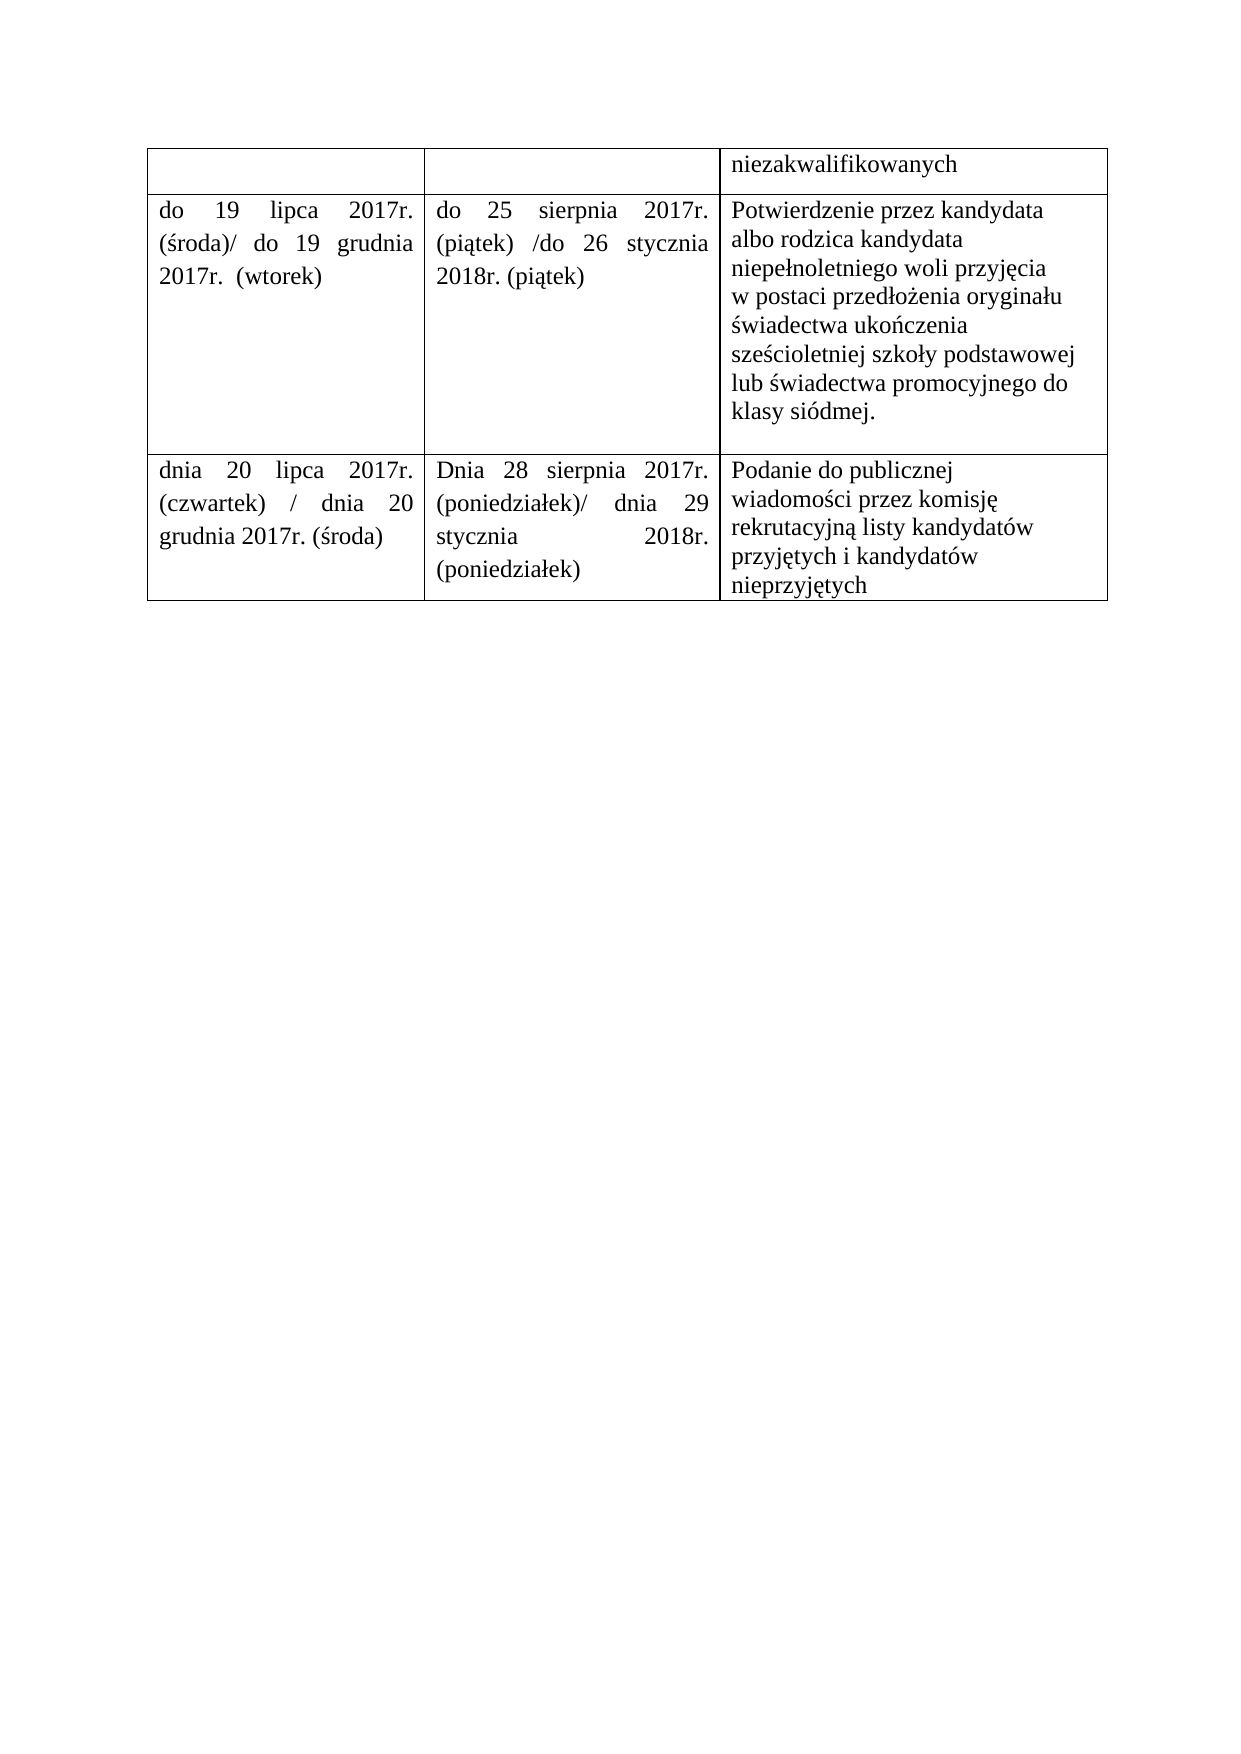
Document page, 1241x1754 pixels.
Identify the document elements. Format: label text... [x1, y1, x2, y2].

table_cell do 19 lipca 2017r. (środa)/ do 19 grudnia 2017r. (wtorek) [148, 195, 424, 454]
table_cell [425, 149, 719, 194]
table_cell niezakwalifikowanych [721, 149, 1107, 194]
table_cell [148, 149, 424, 194]
table_cell Dnia 28 sierpnia 2017r. (poniedziałek)/ dnia 29 stycznia 2018r. (poniedziałek) [425, 455, 719, 599]
table_cell Podanie do publicznej wiadomości przez komisję rekrutacyjną listy kandydatów przyjętych i kandydatów nieprzyjętych [721, 455, 1107, 599]
table_cell dnia 20 lipca 2017r. (czwartek) / dnia 20 grudnia 2017r. (środa) [148, 455, 424, 599]
table_cell Potwierdzenie przez kandydata albo rodzica kandydata niepełnoletniego woli przyjęcia w postaci przedłożenia oryginału świadectwa ukończenia sześcioletniej szkoły podstawowej lub świadectwa promocyjnego do klasy siódmej. [721, 195, 1107, 454]
table_cell do 25 sierpnia 2017r. (piątek) /do 26 stycznia 2018r. (piątek) [425, 195, 719, 454]
